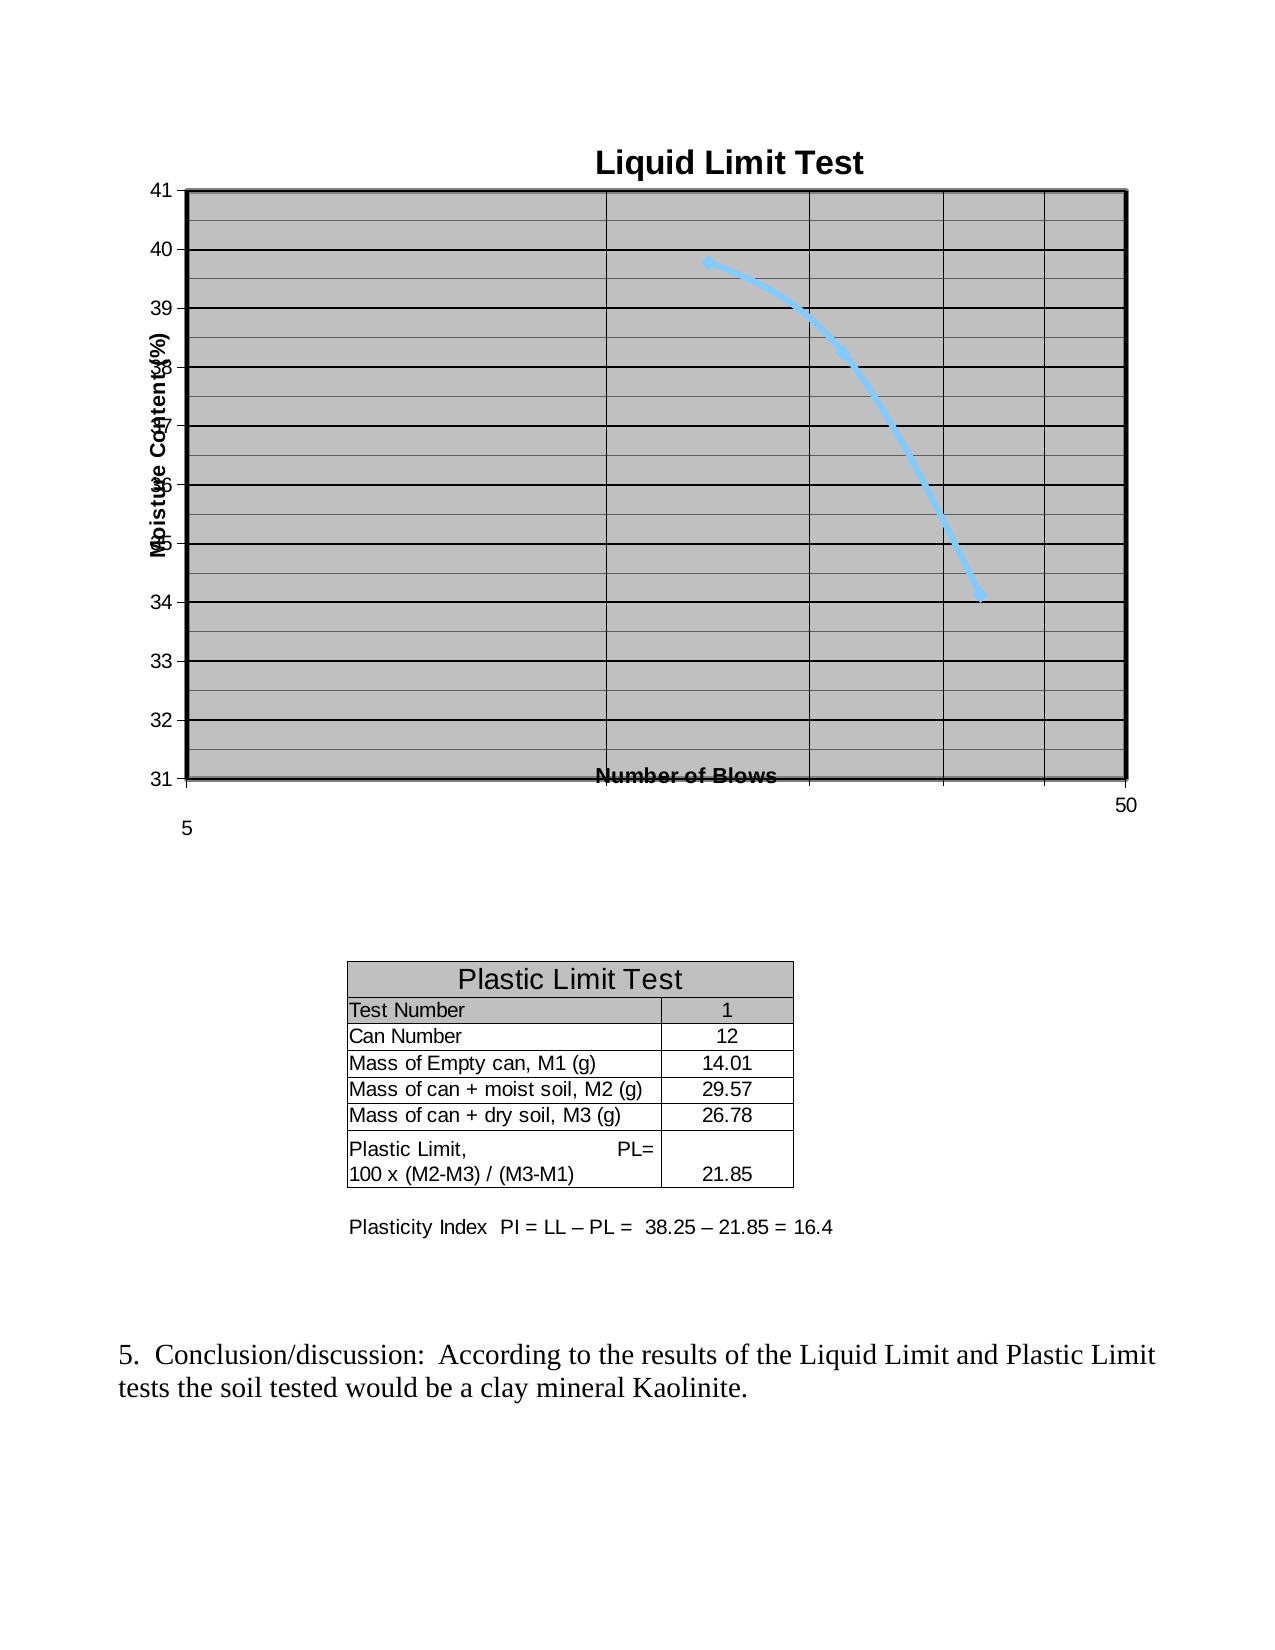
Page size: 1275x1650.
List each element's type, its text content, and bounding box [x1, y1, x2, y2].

text 5. Conclusion/discussion: According to the results of the Liquid Limit and Plastic Limit tests the soil tested would be a clay mineral Kaolinite. [118, 1337, 1157, 1404]
